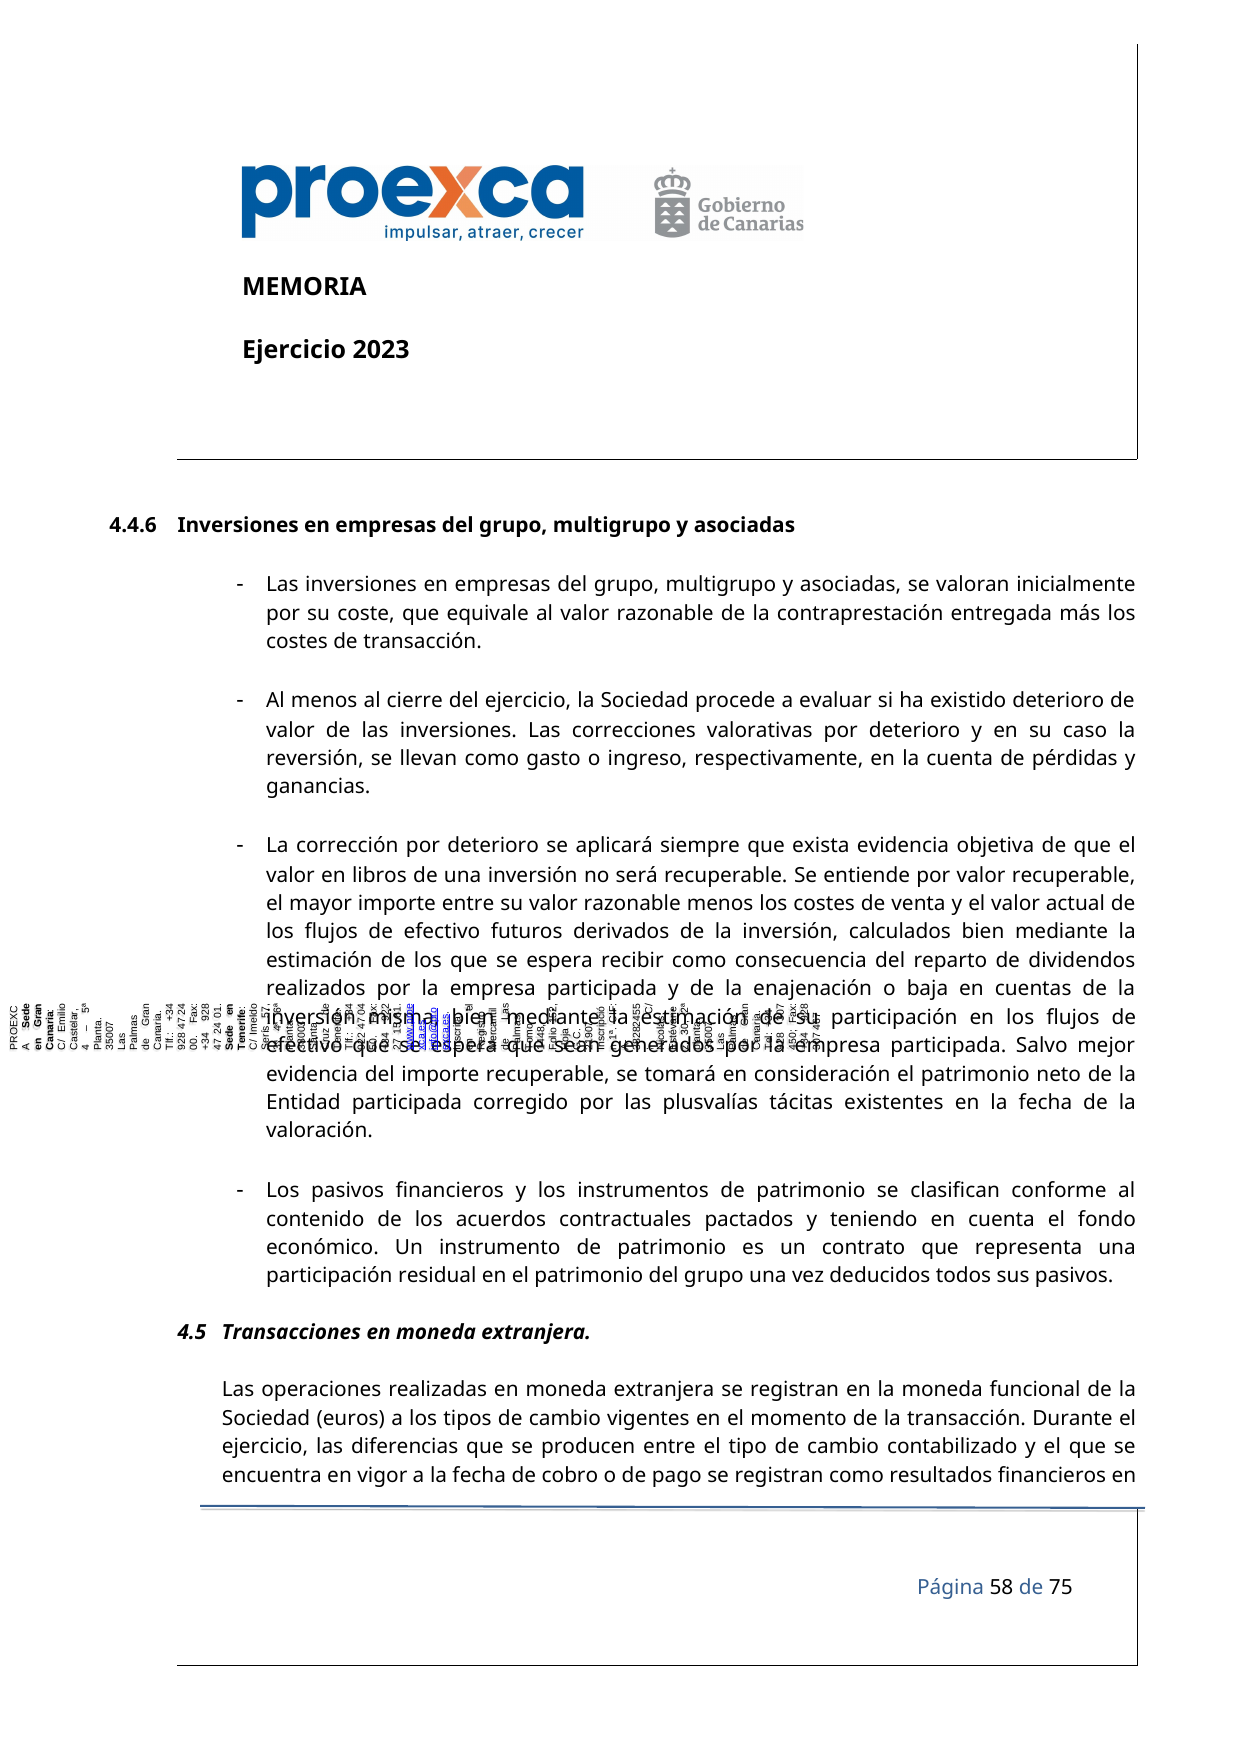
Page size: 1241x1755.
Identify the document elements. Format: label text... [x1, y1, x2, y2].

list Al menos al cierre del ejercicio, la Sociedad procede a evaluar si ha existido deterioro de valor de las inversiones. Las correcciones valorativas por deterioro y en su caso la reversión, se llevan como gasto o ingreso, respectivamente, en la cuenta de pérdidas y ganancias. [236, 683, 1137, 800]
list Los pasivos financieros y los instrumentos de patrimonio se clasifican conforme al contenido de los acuerdos contractuales pactados y teniendo en cuenta el fondo económico. Un instrumento de patrimonio es un contrato que representa una participación residual en el patrimonio del grupo una vez deducidos todos sus pasivos. [236, 1172, 1137, 1289]
text Las operaciones realizadas en moneda extranjera se registran en la moneda funcional de la Sociedad (euros) a los tipos de cambio vigentes en el momento de la transacción. Durante el ejercicio, las diferencias que se producen entre el tipo de cambio contabilizado y el que se encuentra en vigor a la fecha de cobro o de pago se registran como resultados financieros en [222, 1374, 1137, 1488]
list Transacciones en moneda extranjera. [177, 1317, 1137, 1346]
list Inversiones en empresas del grupo, multigrupo y asociadas [109, 510, 1137, 538]
list La corrección por deterioro se aplicará siempre que exista evidencia objetiva de que el valor en libros de una inversión no será recuperable. Se entiende por valor recuperable, el mayor importe entre su valor razonable menos los costes de venta y el valor actual de los flujos de efectivo futuros derivados de la inversión, calculados bien mediante la estimación de los que se espera recibir como consecuencia del reparto de dividendos realizados por la empresa participada y de la enajenación o baja en cuentas de la inversión misma, bien mediante la estimación de su participación en los flujos de efectivo que se espera que sean generados por la empresa participada. Salvo mejor evidencia del importe recuperable, se tomará en consideración el patrimonio neto de la Entidad participada corregido por las plusvalías tácitas existentes en la fecha de la valoración. [236, 828, 1137, 1144]
list Las inversiones en empresas del grupo, multigrupo y asociadas, se valoran inicialmente por su coste, que equivale al valor razonable de la contraprestación entregada más los costes de transacción. [236, 567, 1137, 655]
